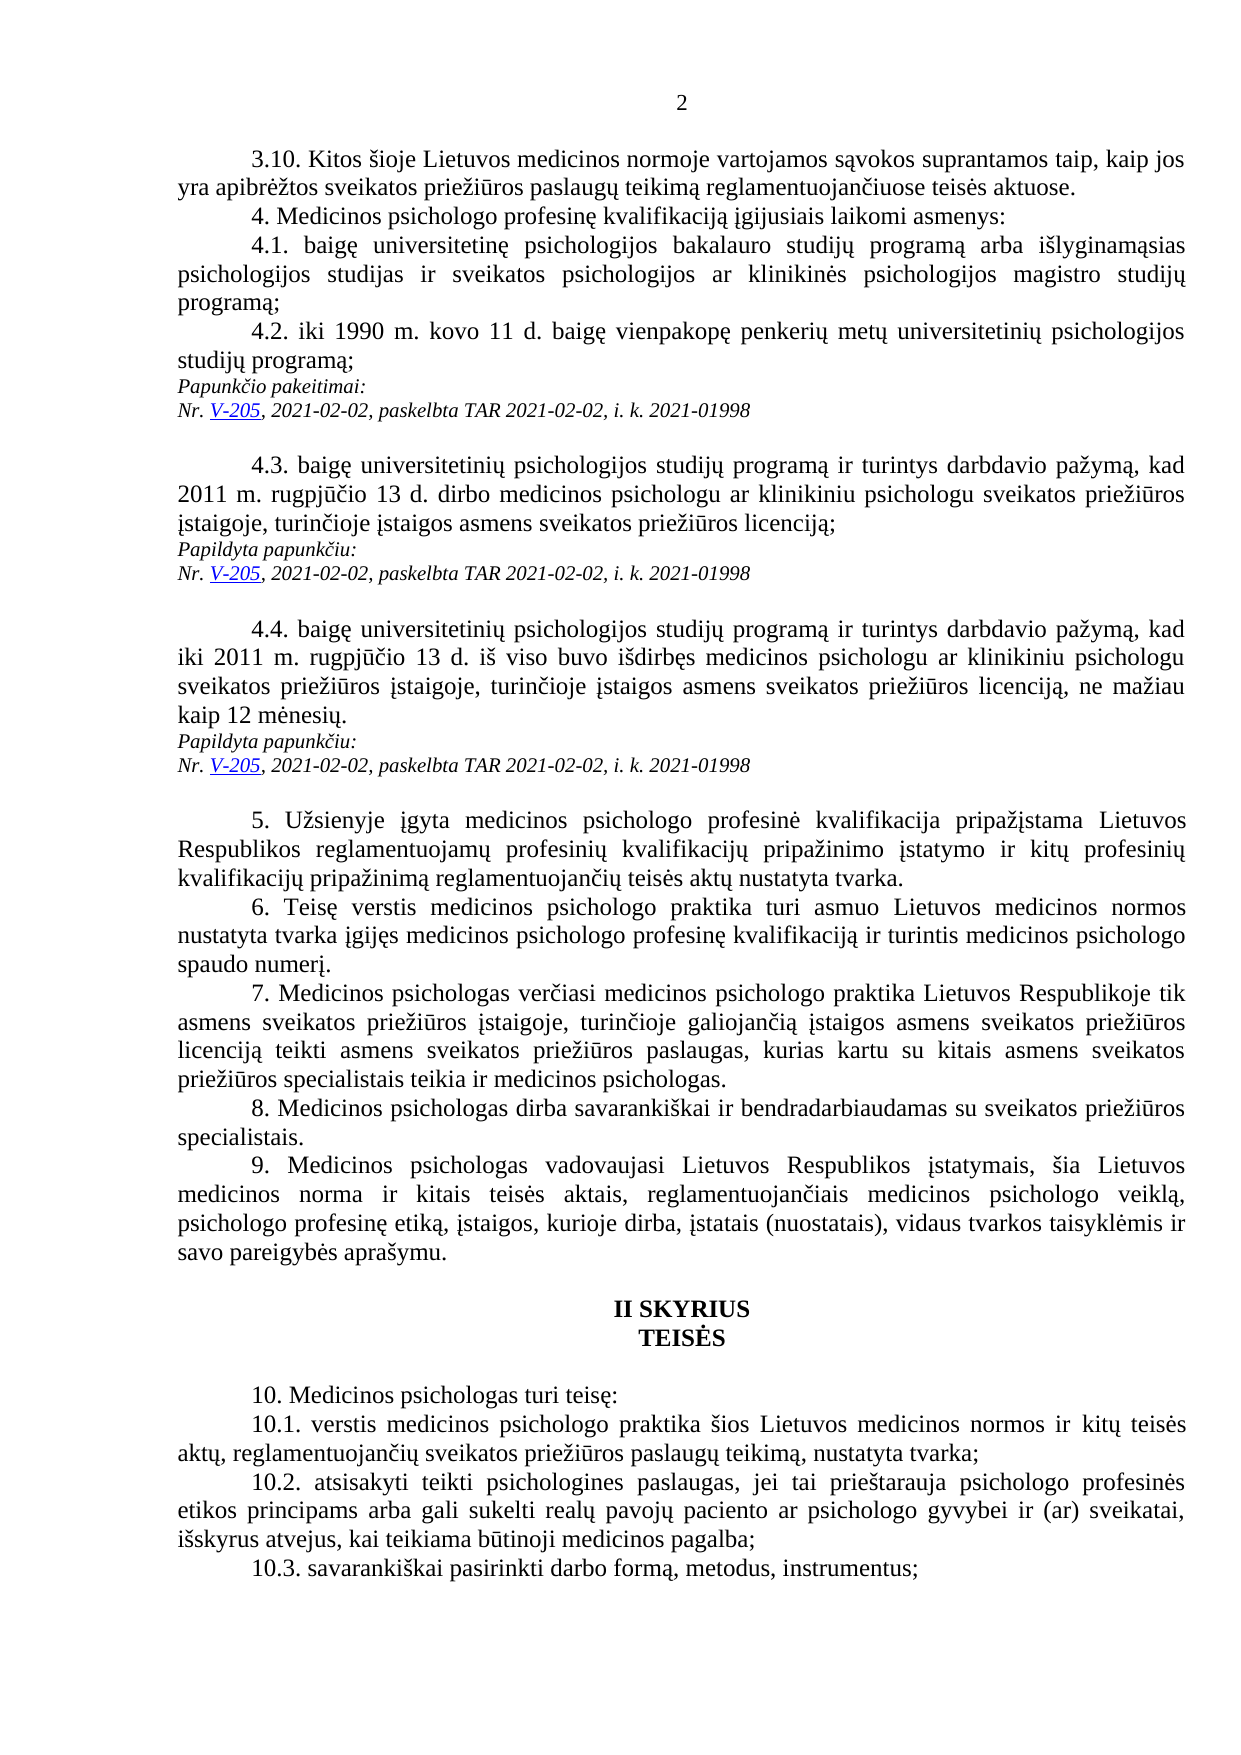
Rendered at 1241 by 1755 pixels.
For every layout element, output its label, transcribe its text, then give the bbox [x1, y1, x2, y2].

text Papildyta papunkčiu: [177, 537, 1186, 561]
text Nr. V-205, 2021-02-02, paskelbta TAR 2021-02-02, i. k. 2021-01998 [177, 398, 1186, 422]
text 4.2. iki 1990 m. kovo 11 d. baigę vienpakopę penkerių metų universitetinių psichologijos studijų programą; [177, 316, 1186, 374]
text 3.10. Kitos šioje Lietuvos medicinos normoje vartojamos sąvokos suprantamos taip, kaip jos yra apibrėžtos sveikatos priežiūros paslaugų teikimą reglamentuojančiuose teisės aktuose. [177, 144, 1186, 201]
text 4.4. baigę universitetinių psichologijos studijų programą ir turintys darbdavio pažymą, kad iki 2011 m. rugpjūčio 13 d. iš viso buvo išdirbęs medicinos psichologu ar klinikiniu psichologu sveikatos priežiūros įstaigoje, turinčioje įstaigos asmens sveikatos priežiūros licenciją, ne mažiau kaip 12 mėnesių. [177, 614, 1186, 729]
text 4. Medicinos psichologo profesinę kvalifikaciją įgijusiais laikomi asmenys: [177, 201, 1186, 230]
text TEISĖS [177, 1323, 1186, 1352]
text Nr. V-205, 2021-02-02, paskelbta TAR 2021-02-02, i. k. 2021-01998 [177, 561, 1186, 585]
text 8. Medicinos psichologas dirba savarankiškai ir bendradarbiaudamas su sveikatos priežiūros specialistais. [177, 1093, 1186, 1151]
text 10.1. verstis medicinos psichologo praktika šios Lietuvos medicinos normos ir kitų teisės aktų, reglamentuojančių sveikatos priežiūros paslaugų teikimą, nustatyta tvarka; [177, 1409, 1186, 1467]
text Papildyta papunkčiu: [177, 729, 1186, 753]
text Nr. V-205, 2021-02-02, paskelbta TAR 2021-02-02, i. k. 2021-01998 [177, 753, 1186, 777]
text 5. Užsienyje įgyta medicinos psichologo profesinė kvalifikacija pripažįstama Lietuvos Respublikos reglamentuojamų profesinių kvalifikacijų pripažinimo įstatymo ir kitų profesinių kvalifikacijų pripažinimą reglamentuojančių teisės aktų nustatyta tvarka. [177, 806, 1186, 892]
text 4.3. baigę universitetinių psichologijos studijų programą ir turintys darbdavio pažymą, kad 2011 m. rugpjūčio 13 d. dirbo medicinos psichologu ar klinikiniu psichologu sveikatos priežiūros įstaigoje, turinčioje įstaigos asmens sveikatos priežiūros licenciją; [177, 451, 1186, 537]
text 10. Medicinos psichologas turi teisę: [177, 1381, 1186, 1409]
text 4.1. baigę universitetinę psichologijos bakalauro studijų programą arba išlyginamąsias psichologijos studijas ir sveikatos psichologijos ar klinikinės psichologijos magistro studijų programą; [177, 230, 1186, 316]
text 7. Medicinos psichologas verčiasi medicinos psichologo praktika Lietuvos Respublikoje tik asmens sveikatos priežiūros įstaigoje, turinčioje galiojančią įstaigos asmens sveikatos priežiūros licenciją teikti asmens sveikatos priežiūros paslaugas, kurias kartu su kitais asmens sveikatos priežiūros specialistais teikia ir medicinos psichologas. [177, 978, 1186, 1093]
text 10.3. savarankiškai pasirinkti darbo formą, metodus, instrumentus; [177, 1553, 1186, 1582]
text 9. Medicinos psichologas vadovaujasi Lietuvos Respublikos įstatymais, šia Lietuvos medicinos norma ir kitais teisės aktais, reglamentuojančiais medicinos psichologo veiklą, psichologo profesinę etiką, įstaigos, kurioje dirba, įstatais (nuostatais), vidaus tvarkos taisyklėmis ir savo pareigybės aprašymu. [177, 1151, 1186, 1266]
text 6. Teisę verstis medicinos psichologo praktika turi asmuo Lietuvos medicinos normos nustatyta tvarka įgijęs medicinos psichologo profesinę kvalifikaciją ir turintis medicinos psichologo spaudo numerį. [177, 892, 1186, 978]
text Papunkčio pakeitimai: [177, 374, 1186, 398]
text II SKYRIUS [177, 1294, 1186, 1323]
text 10.2. atsisakyti teikti psichologines paslaugas, jei tai prieštarauja psichologo profesinės etikos principams arba gali sukelti realų pavojų paciento ar psichologo gyvybei ir (ar) sveikatai, išskyrus atvejus, kai teikiama būtinoji medicinos pagalba; [177, 1467, 1186, 1553]
